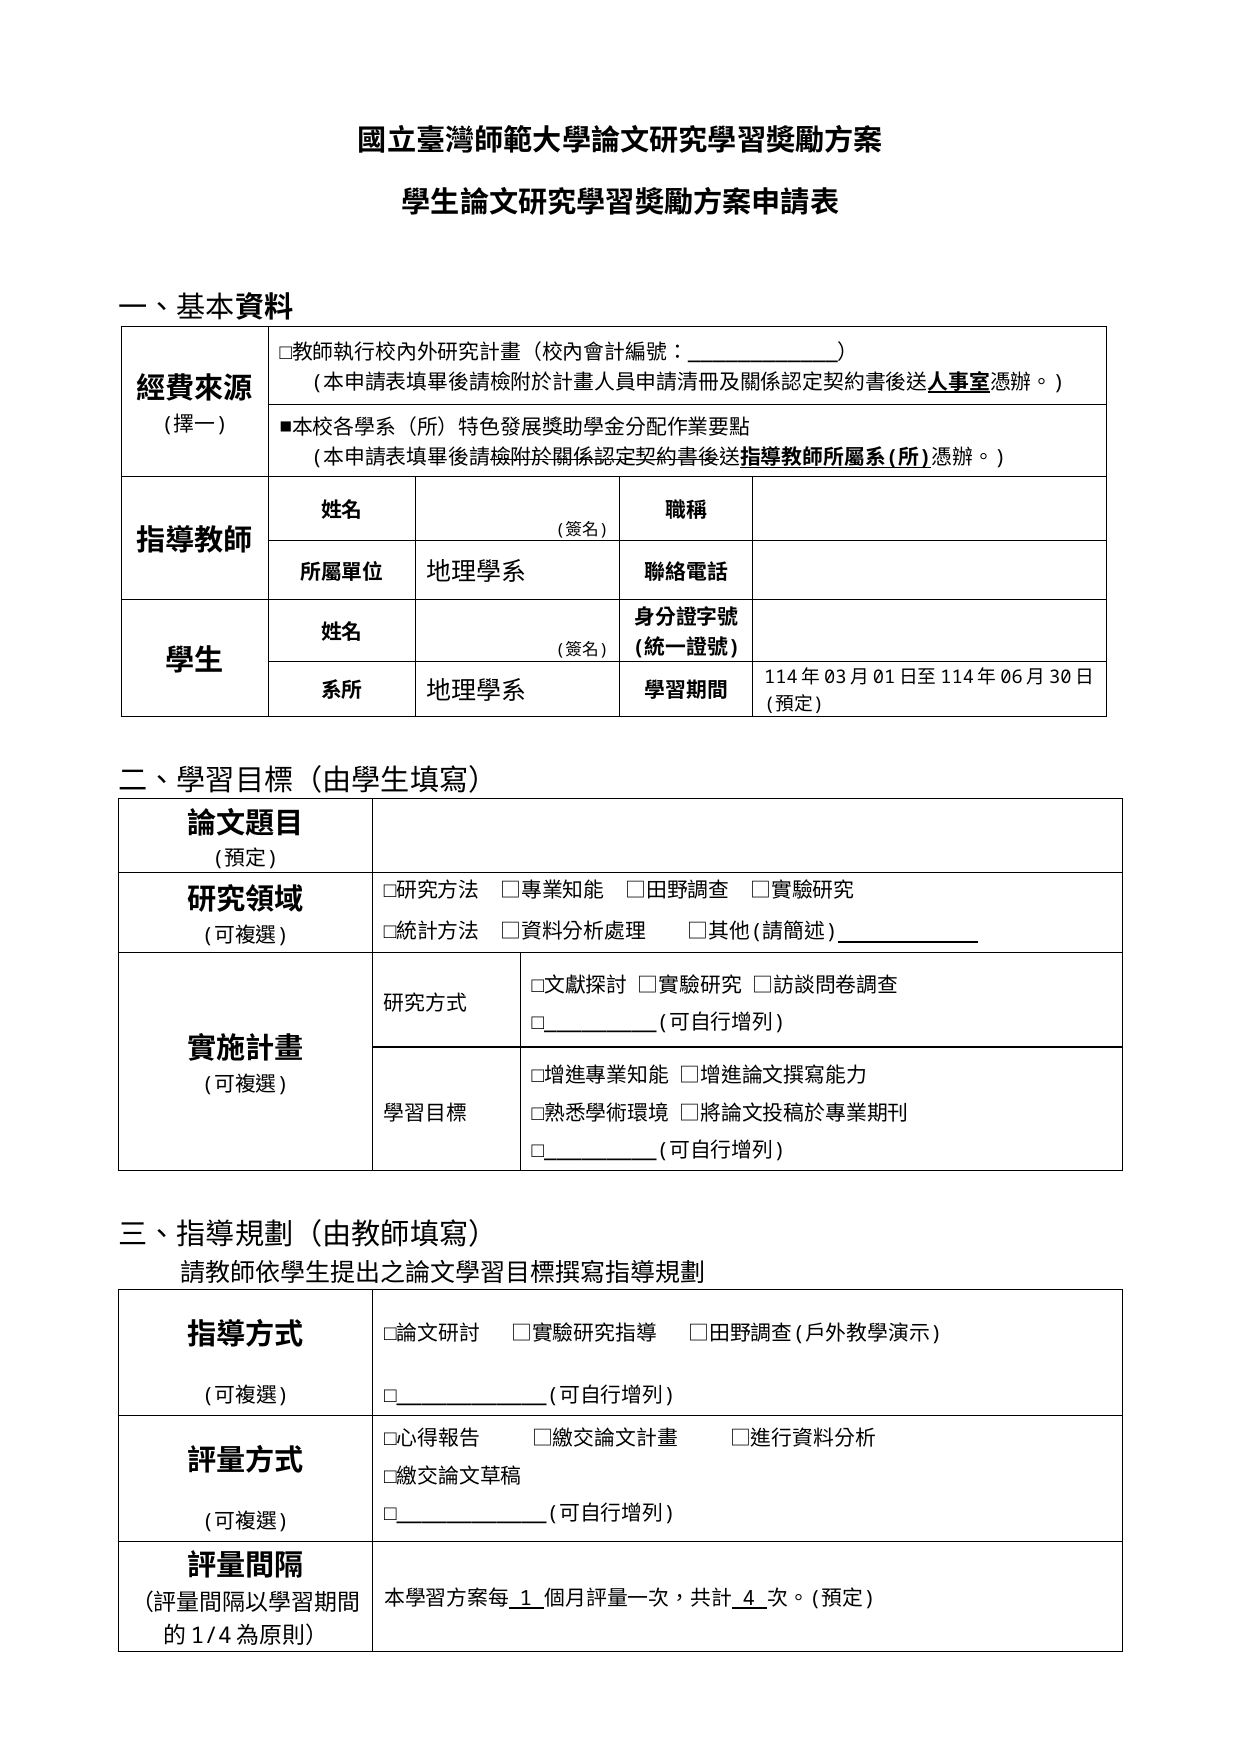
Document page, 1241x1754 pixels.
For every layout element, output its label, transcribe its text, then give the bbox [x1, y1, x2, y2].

table_cell [753, 600, 1106, 661]
text 學生論文研究學習奬勵方案申請表 [118, 158, 1122, 221]
text 一、基本資料 [118, 283, 1122, 326]
table_header 指導方式 (可複選) [119, 1290, 372, 1415]
table_cell 學習目標 [373, 1048, 520, 1170]
table_header 經費來源 (擇一) [122, 327, 268, 476]
table_header [373, 799, 1122, 872]
table_cell 身分證字號 (統一證號) [620, 600, 752, 661]
table_cell 姓名 [269, 477, 415, 540]
table_cell 學習期間 [620, 662, 752, 716]
text 二、學習目標（由學生填寫） [118, 736, 1122, 798]
table_cell 地理學系 [416, 541, 619, 599]
table_cell 研究方式 [373, 953, 520, 1046]
table_cell [753, 477, 1106, 540]
table_cell 實施計畫 (可複選) [119, 953, 372, 1170]
table_cell 學生 [122, 600, 268, 716]
table_header □教師執行校內外研究計畫（校內會計編號：____________） (本申請表填畢後請檢附於計畫人員申請清冊及關係認定契約書後送人事室憑辦。) [269, 327, 1106, 404]
table_cell (簽名) [416, 600, 619, 661]
table_cell 評量方式 (可複選) [119, 1416, 372, 1541]
text 請教師依學生提出之論文學習目標撰寫指導規劃 [118, 1252, 1122, 1289]
table_cell 評量間隔 （評量間隔以學習期間的1/4為原則） [119, 1542, 372, 1651]
table_cell □研究方法 □專業知能 □田野調查 □實驗研究 □統計方法 □資料分析處理 □其他(請簡述) [373, 873, 1122, 952]
table_cell 職稱 [620, 477, 752, 540]
text 三、指導規劃（由教師填寫） [118, 1190, 1122, 1252]
table_cell 研究領域 (可複選) [119, 873, 372, 952]
table_cell 114年03月01日至114年06月30日(預定) [753, 662, 1106, 716]
table_cell □文獻探討 □實驗研究 □訪談問卷調查 □_________(可自行增列) [521, 953, 1122, 1046]
text 國立臺灣師範大學論文研究學習奬勵方案 [118, 96, 1122, 158]
table_cell 地理學系 [416, 662, 619, 716]
table_header 論文題目 (預定) [119, 799, 372, 872]
table_cell □增進專業知能 □增進論文撰寫能力 □熟悉學術環境 □將論文投稿於專業期刊 □_________(可自行增列) [521, 1048, 1122, 1170]
table_cell 聯絡電話 [620, 541, 752, 599]
table_header □論文研討 □實驗研究指導 □田野調查(戶外教學演示) □____________(可自行增列) [373, 1290, 1122, 1415]
table_cell 指導教師 [122, 477, 268, 599]
table_cell 姓名 [269, 600, 415, 661]
table_cell ■本校各學系（所）特色發展獎助學金分配作業要點 (本申請表填畢後請檢附於關係認定契約書後送指導教師所屬系(所)憑辦。) [269, 405, 1106, 476]
table_cell 本學習方案每 1 個月評量一次，共計 4 次。(預定) [373, 1542, 1122, 1651]
table_cell (簽名) [416, 477, 619, 540]
table_cell □心得報告 □繳交論文計畫 □進行資料分析 □繳交論文草稿 □____________(可自行增列) [373, 1416, 1122, 1541]
table_cell 所屬單位 [269, 541, 415, 599]
table_cell [753, 541, 1106, 599]
table_cell 系所 [269, 662, 415, 716]
